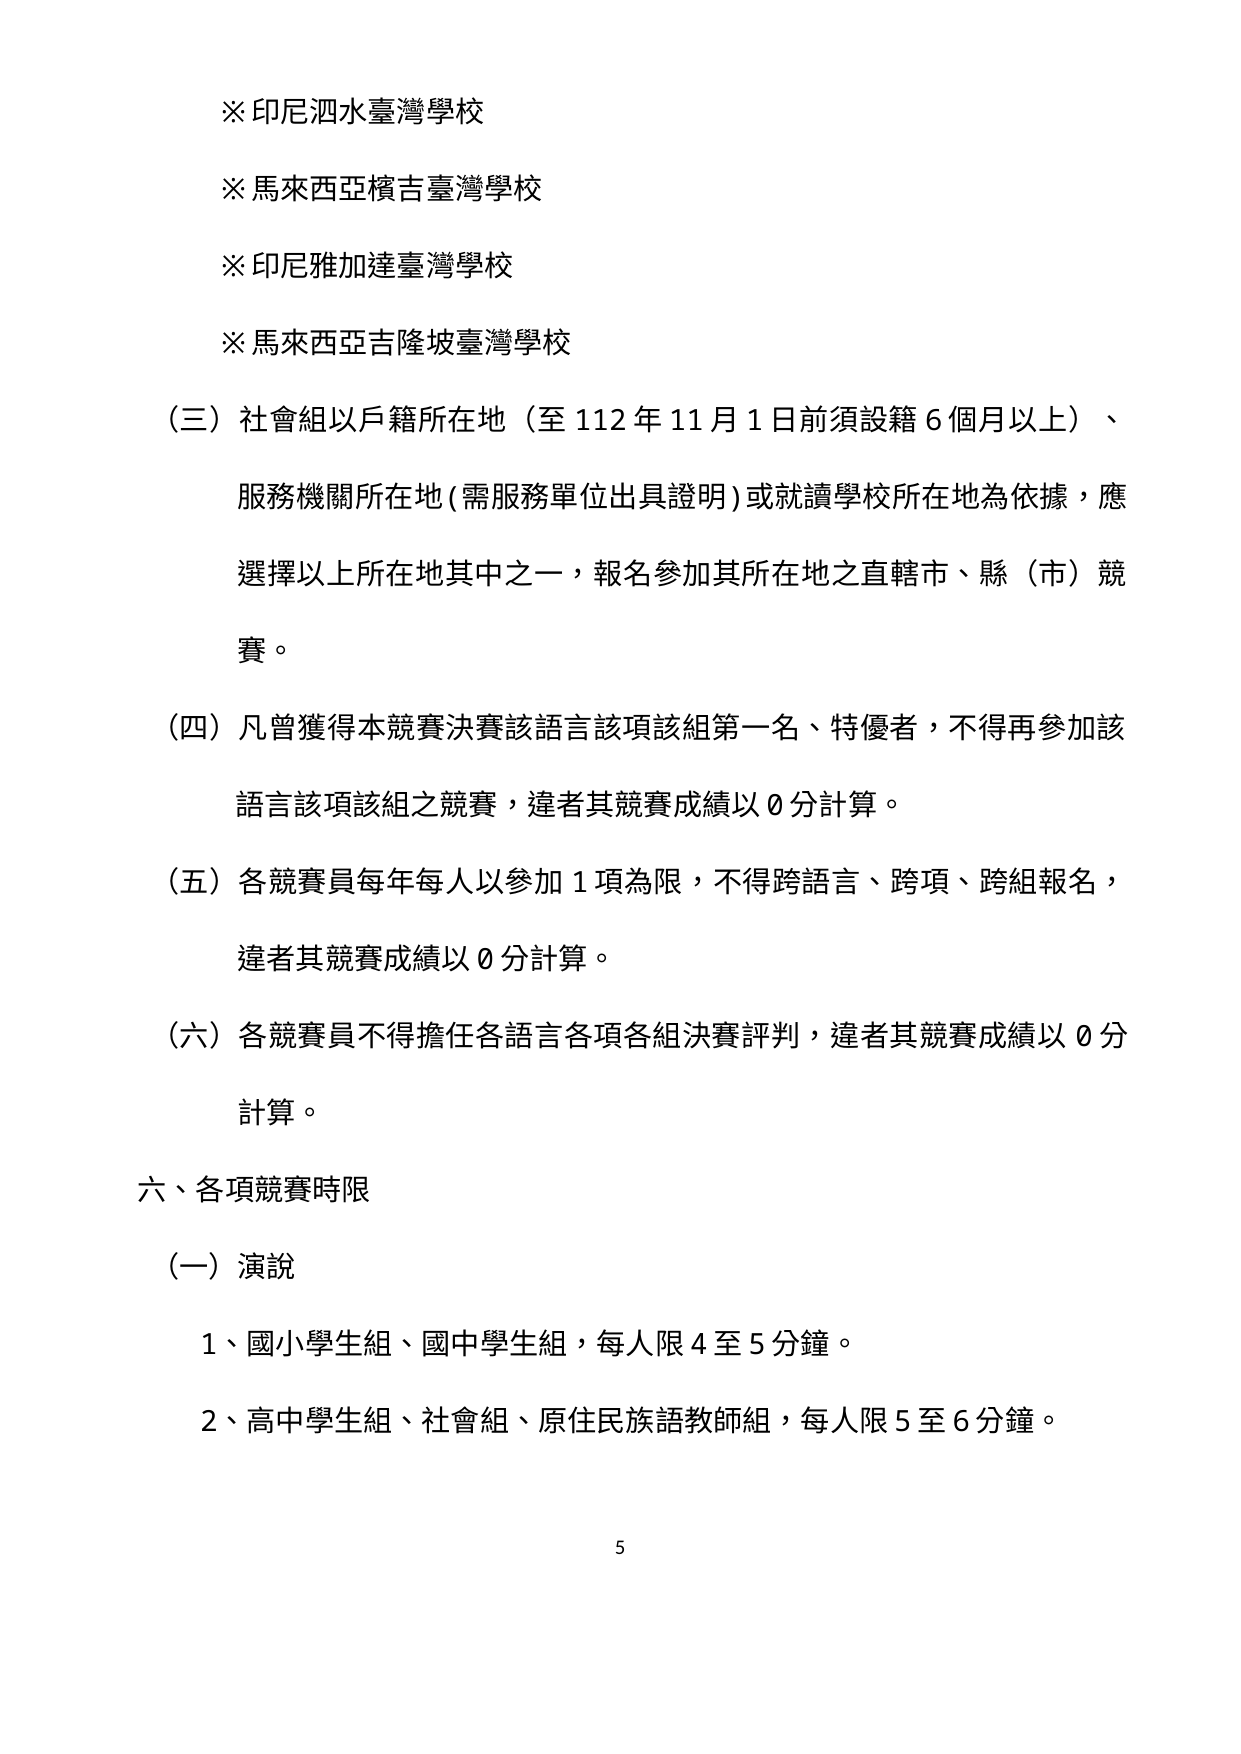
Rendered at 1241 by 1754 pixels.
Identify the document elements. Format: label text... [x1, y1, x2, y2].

text ※印尼雅加達臺灣學校 [216, 243, 1128, 285]
text （四）凡曾獲得本競賽決賽該語言該項該組第一名、特優者，不得再參加該語言該項該組之競賽，違者其競賽成績以0分計算。 [150, 705, 1128, 824]
text （六）各競賽員不得擔任各語言各項各組決賽評判，違者其競賽成績以0分計算。 [150, 1013, 1128, 1132]
text （三）社會組以戶籍所在地（至112年11月1日前須設籍6個月以上）、服務機關所在地(需服務單位出具證明)或就讀學校所在地為依據，應選擇以上所在地其中之一，報名參加其所在地之直轄市、縣（市）競賽。 [150, 397, 1128, 670]
text 2、高中學生組、社會組、原住民族語教師組，每人限5至6分鐘。 [200, 1397, 1128, 1440]
text ※馬來西亞吉隆坡臺灣學校 [216, 320, 1128, 362]
text （五）各競賽員每年每人以參加1項為限，不得跨語言、跨項、跨組報名，違者其競賽成績以0分計算。 [150, 859, 1128, 978]
text 1、國小學生組、國中學生組，每人限4至5分鐘。 [200, 1320, 1128, 1363]
text （一）演說 [150, 1243, 1128, 1286]
text ※印尼泗水臺灣學校 [216, 89, 1128, 131]
text ※馬來西亞檳吉臺灣學校 [216, 166, 1128, 208]
text 六、各項競賽時限 [137, 1167, 1128, 1209]
